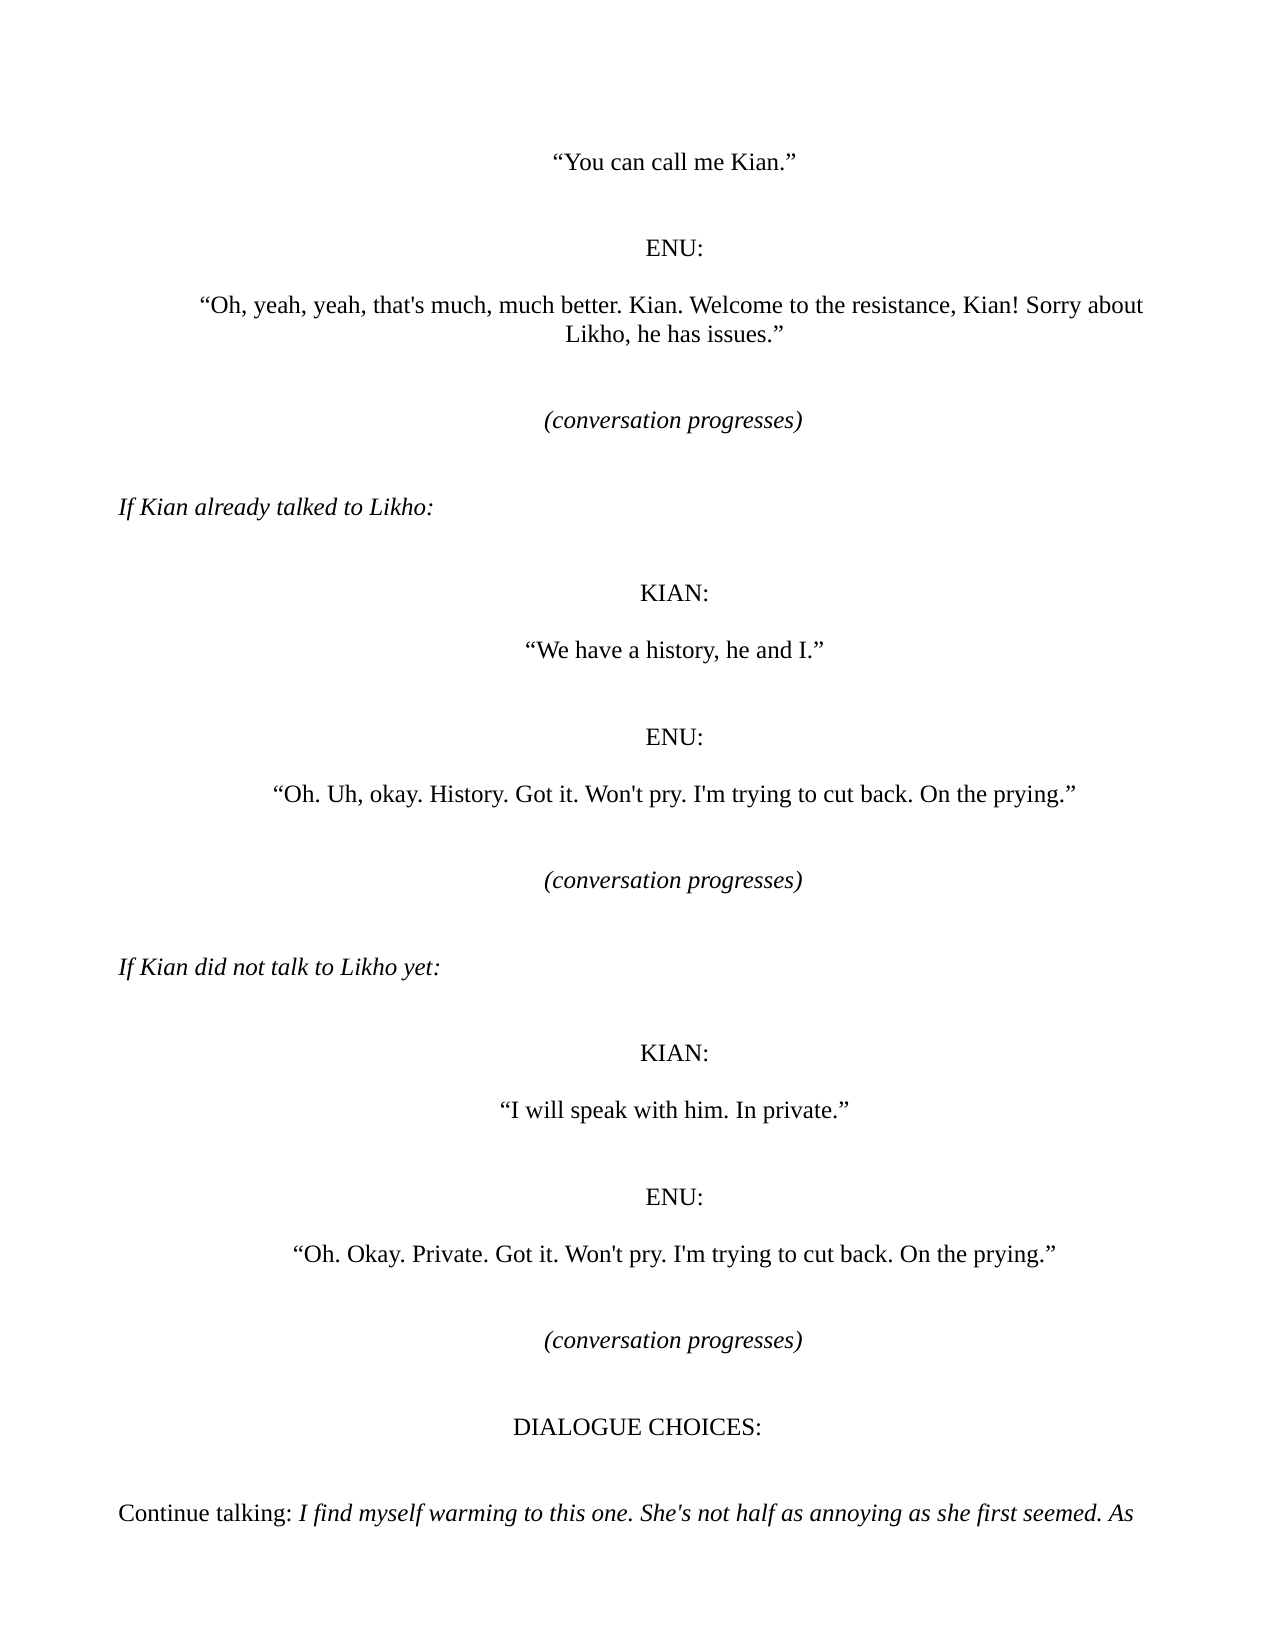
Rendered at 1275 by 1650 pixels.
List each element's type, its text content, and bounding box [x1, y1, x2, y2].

text (conversation progresses) [118, 1326, 1157, 1354]
text “I will speak with him. In private.” [118, 1096, 1157, 1124]
text If Kian did not talk to Likho yet: [118, 952, 1157, 981]
text “Oh. Uh, okay. History. Got it. Won't pry. I'm trying to cut back. On the prying.” [118, 779, 1157, 808]
text (conversation progresses) [118, 406, 1157, 434]
text “Oh, yeah, yeah, that's much, much better. Kian. Welcome to the resistance, Kian! Sorry about Likho, he has issues.” [118, 291, 1157, 348]
text ENU: [118, 722, 1157, 751]
text ENU: [118, 1182, 1157, 1211]
text KIAN: [118, 1038, 1157, 1067]
text If Kian already talked to Likho: [118, 492, 1157, 521]
text (conversation progresses) [118, 866, 1157, 894]
text ENU: [118, 233, 1157, 262]
text DIALOGUE CHOICES: [118, 1412, 1157, 1441]
text “Oh. Okay. Private. Got it. Won't pry. I'm trying to cut back. On the prying.” [118, 1239, 1157, 1268]
text “You can call me Kian.” [118, 147, 1157, 176]
text Continue talking: I find myself warming to this one. She's not half as annoying as she first seemed. As [118, 1498, 1157, 1527]
text KIAN: [118, 578, 1157, 607]
text “We have a history, he and I.” [118, 607, 1157, 693]
